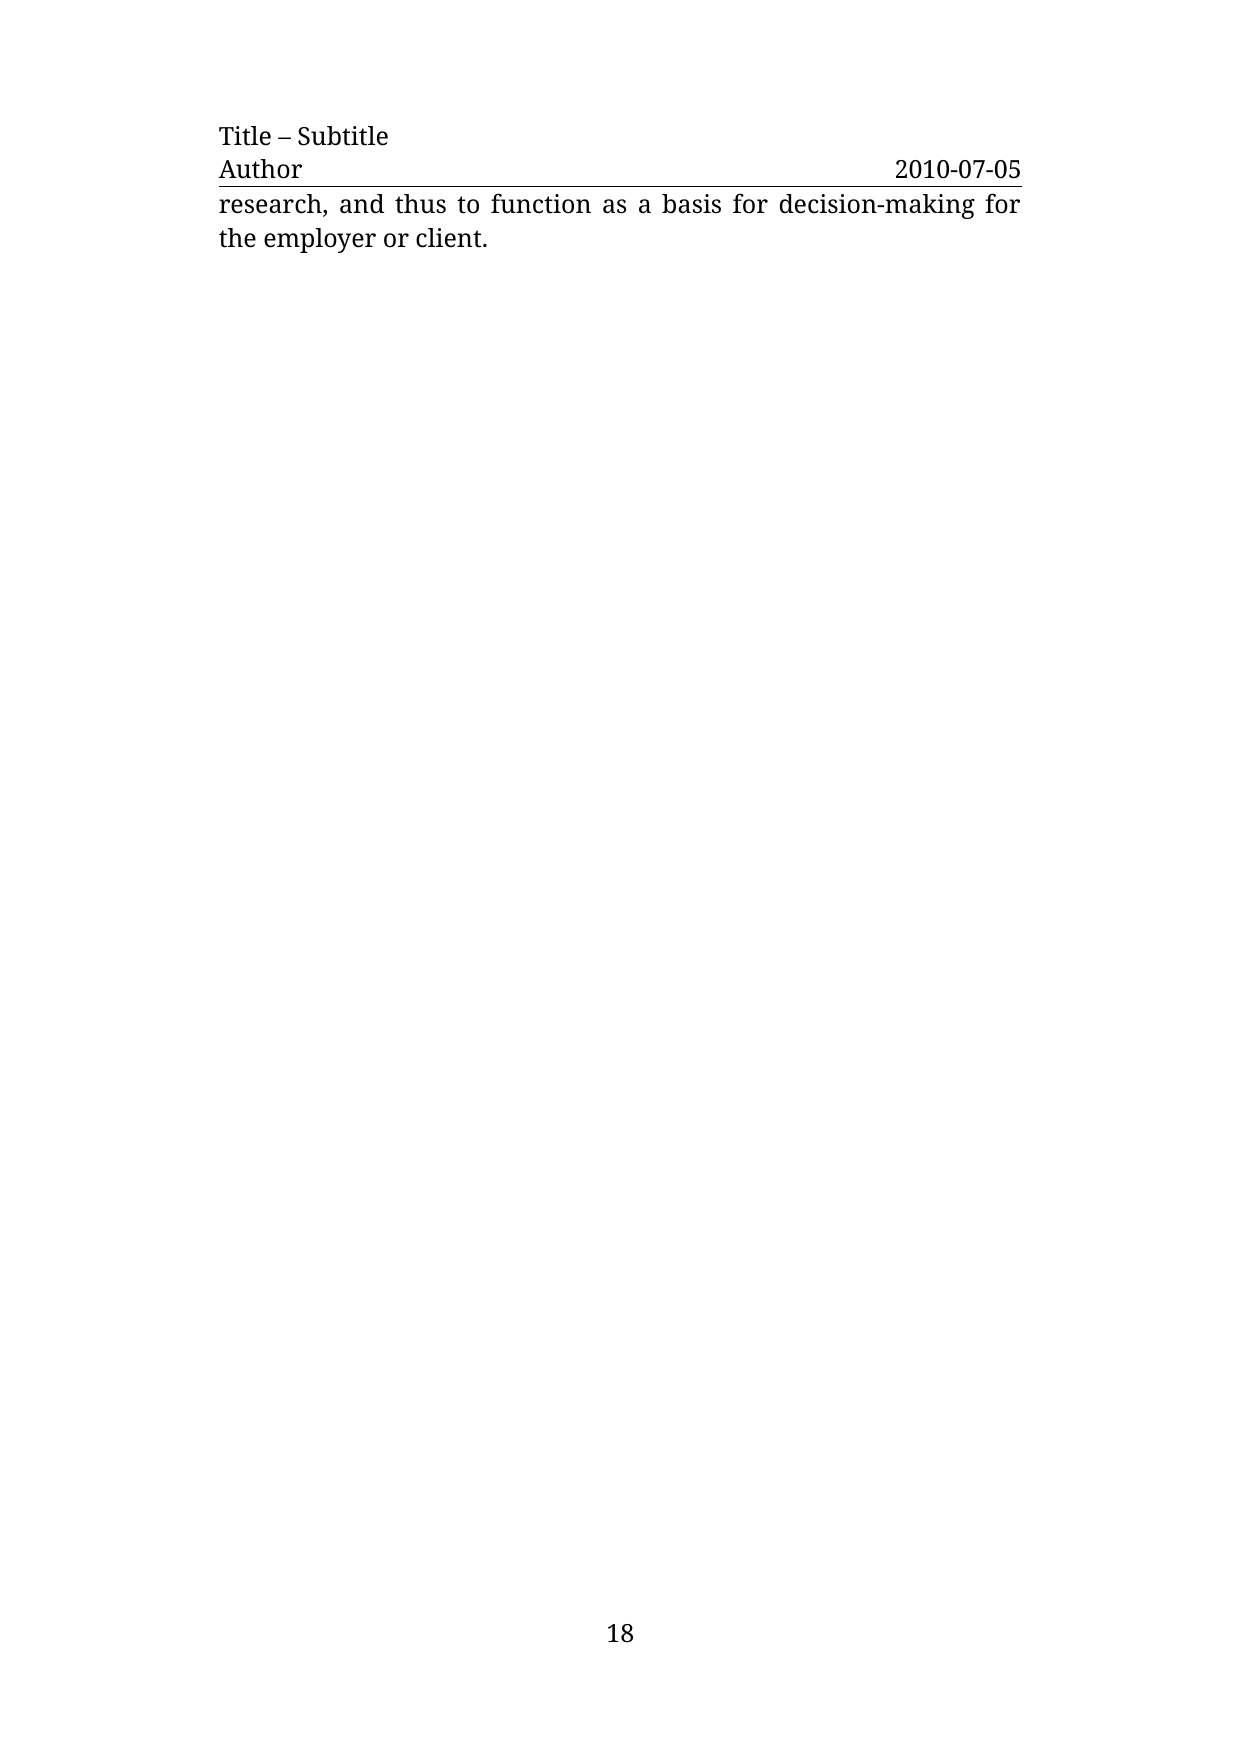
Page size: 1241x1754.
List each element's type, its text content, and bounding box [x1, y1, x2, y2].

text research, and thus to function as a basis for decision-making for the employer or client. [218, 187, 1022, 255]
